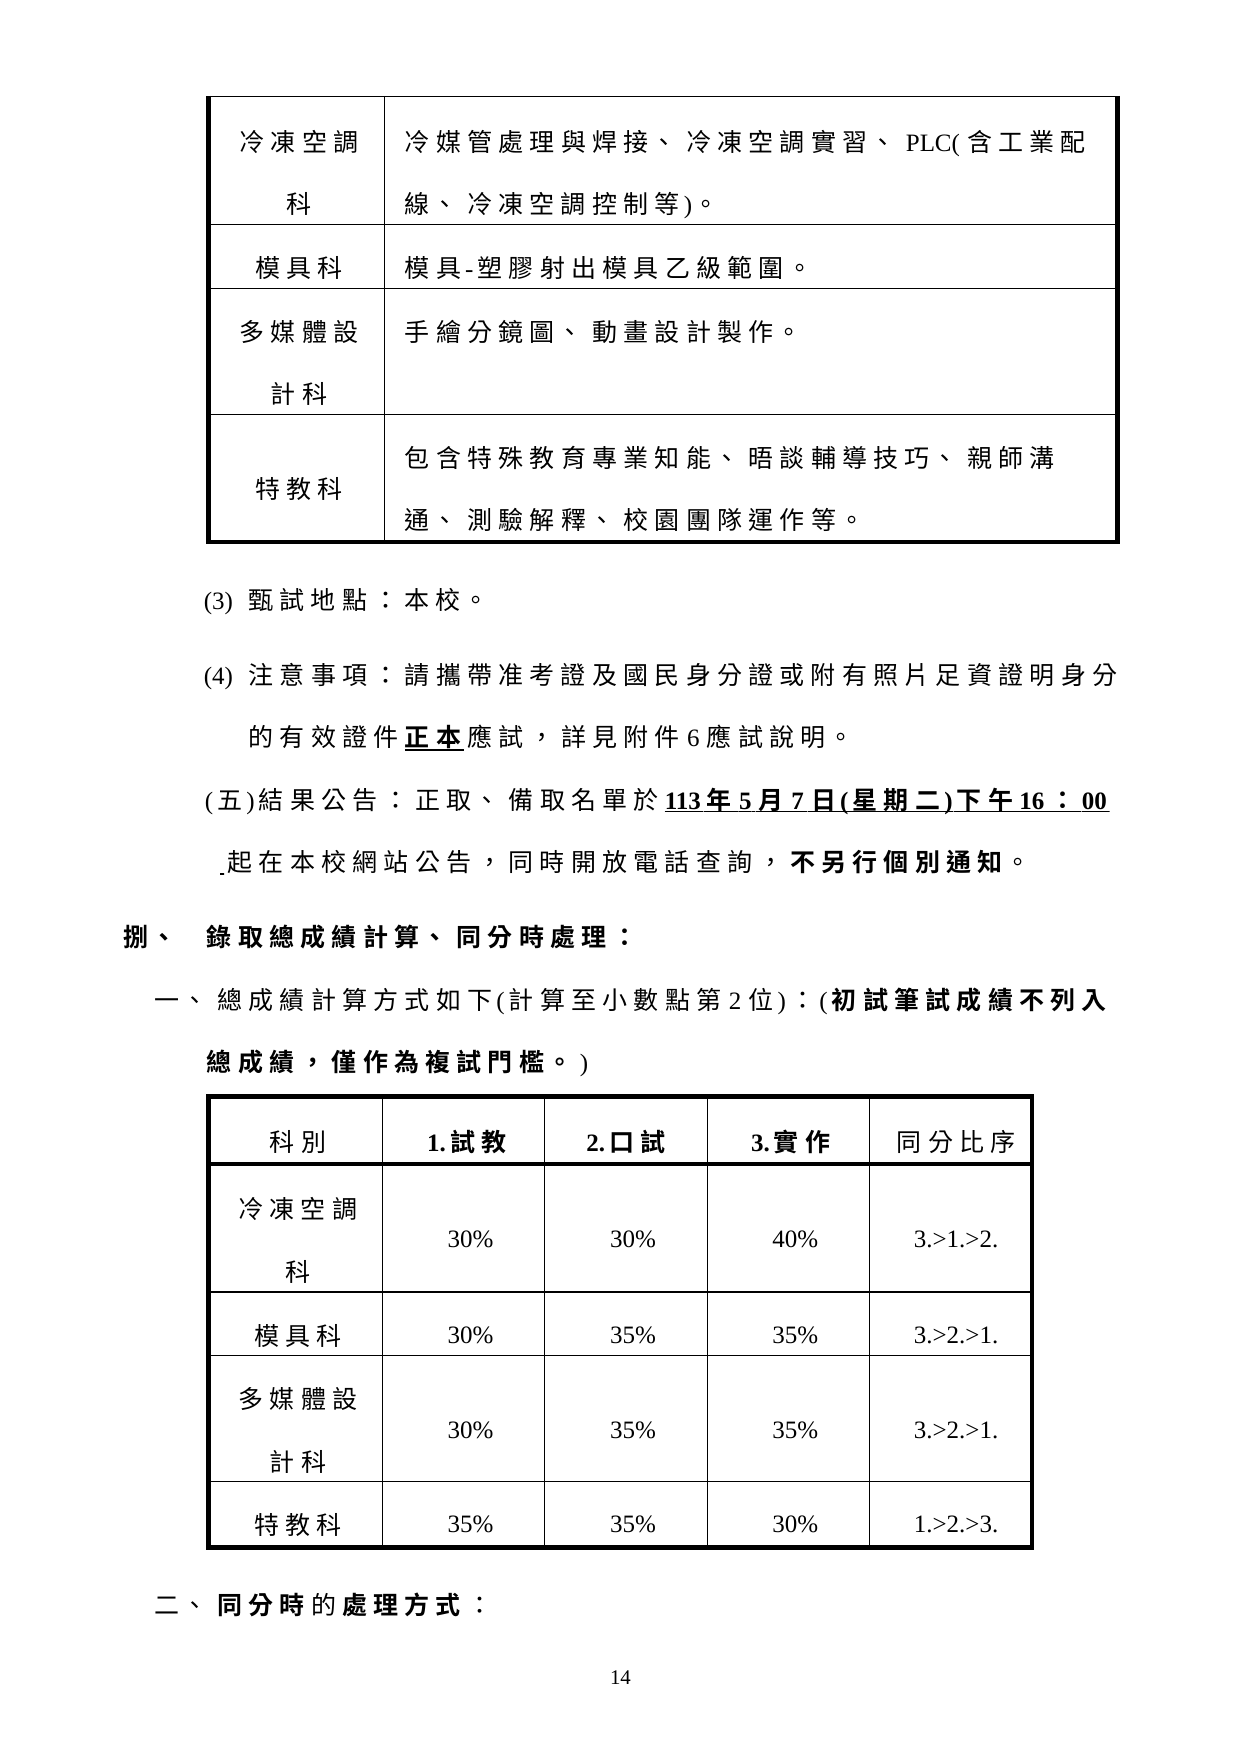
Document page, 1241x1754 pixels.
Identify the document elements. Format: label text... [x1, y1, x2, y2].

table_cell 35% [545, 1356, 707, 1481]
table_cell 30% [545, 1166, 707, 1291]
table_header 3.實作 [708, 1099, 869, 1161]
table_cell 模具科 [211, 225, 384, 287]
table_header 2.口試 [545, 1099, 707, 1161]
text 一、總成績計算方式如下(計算至小數點第2位)：(初試筆試成績不列入總成績，僅作為複試門檻。) [145, 957, 1120, 1082]
table_cell 3.>2.>1. [870, 1293, 1030, 1355]
list 注意事項：請攜帶准考證及國民身分證或附有照片足資證明身分的有效證件正本應試，詳見附件6應試說明。 [195, 632, 1120, 757]
table_header 科別 [211, 1099, 382, 1161]
table_cell 30% [383, 1293, 544, 1355]
table_cell 1.>2.>3. [870, 1482, 1030, 1545]
table_cell 冷凍空調科 [211, 1166, 382, 1291]
table_cell 冷凍空調科 [211, 97, 384, 224]
table_cell 40% [708, 1166, 869, 1291]
table_cell 35% [383, 1482, 544, 1545]
table_cell 3.>2.>1. [870, 1356, 1030, 1481]
list 甄試地點：本校。 [195, 557, 1120, 619]
table_cell 模具科 [211, 1293, 382, 1355]
table_cell 特教科 [211, 1482, 382, 1545]
table_cell 30% [708, 1482, 869, 1545]
table_header 同分比序 [870, 1099, 1030, 1161]
table_cell 特教科 [211, 415, 384, 539]
table_cell 多媒體設計科 [211, 1356, 382, 1481]
table_cell 35% [708, 1356, 869, 1481]
table_cell 30% [383, 1356, 544, 1481]
table_cell 30% [383, 1166, 544, 1291]
text 二、同分時的處理方式： [145, 1562, 1120, 1624]
table_cell 冷媒管處理與焊接、冷凍空調實習、PLC(含工業配線、冷凍空調控制等)。 [385, 97, 1115, 224]
list 錄取總成績計算、同分時處理： [120, 894, 1120, 957]
table_cell 手繪分鏡圖、動畫設計製作。 [385, 289, 1115, 413]
table_cell 模具-塑膠射出模具乙級範圍。 [385, 225, 1115, 287]
text (五)結果公告：正取、備取名單於113年5月7日(星期二)下午16：00起在本校網站公告，同時開放電話查詢，不另行個別通知。 [195, 757, 1120, 882]
table_cell 多媒體設計科 [211, 289, 384, 413]
table_cell 包含特殊教育專業知能、晤談輔導技巧、親師溝通、測驗解釋、校園團隊運作等。 [385, 415, 1115, 539]
table_cell 35% [545, 1482, 707, 1545]
table_cell 35% [545, 1293, 707, 1355]
table_cell 35% [708, 1293, 869, 1355]
table_cell 3.>1.>2. [870, 1166, 1030, 1291]
table_header 1.試教 [383, 1099, 544, 1161]
